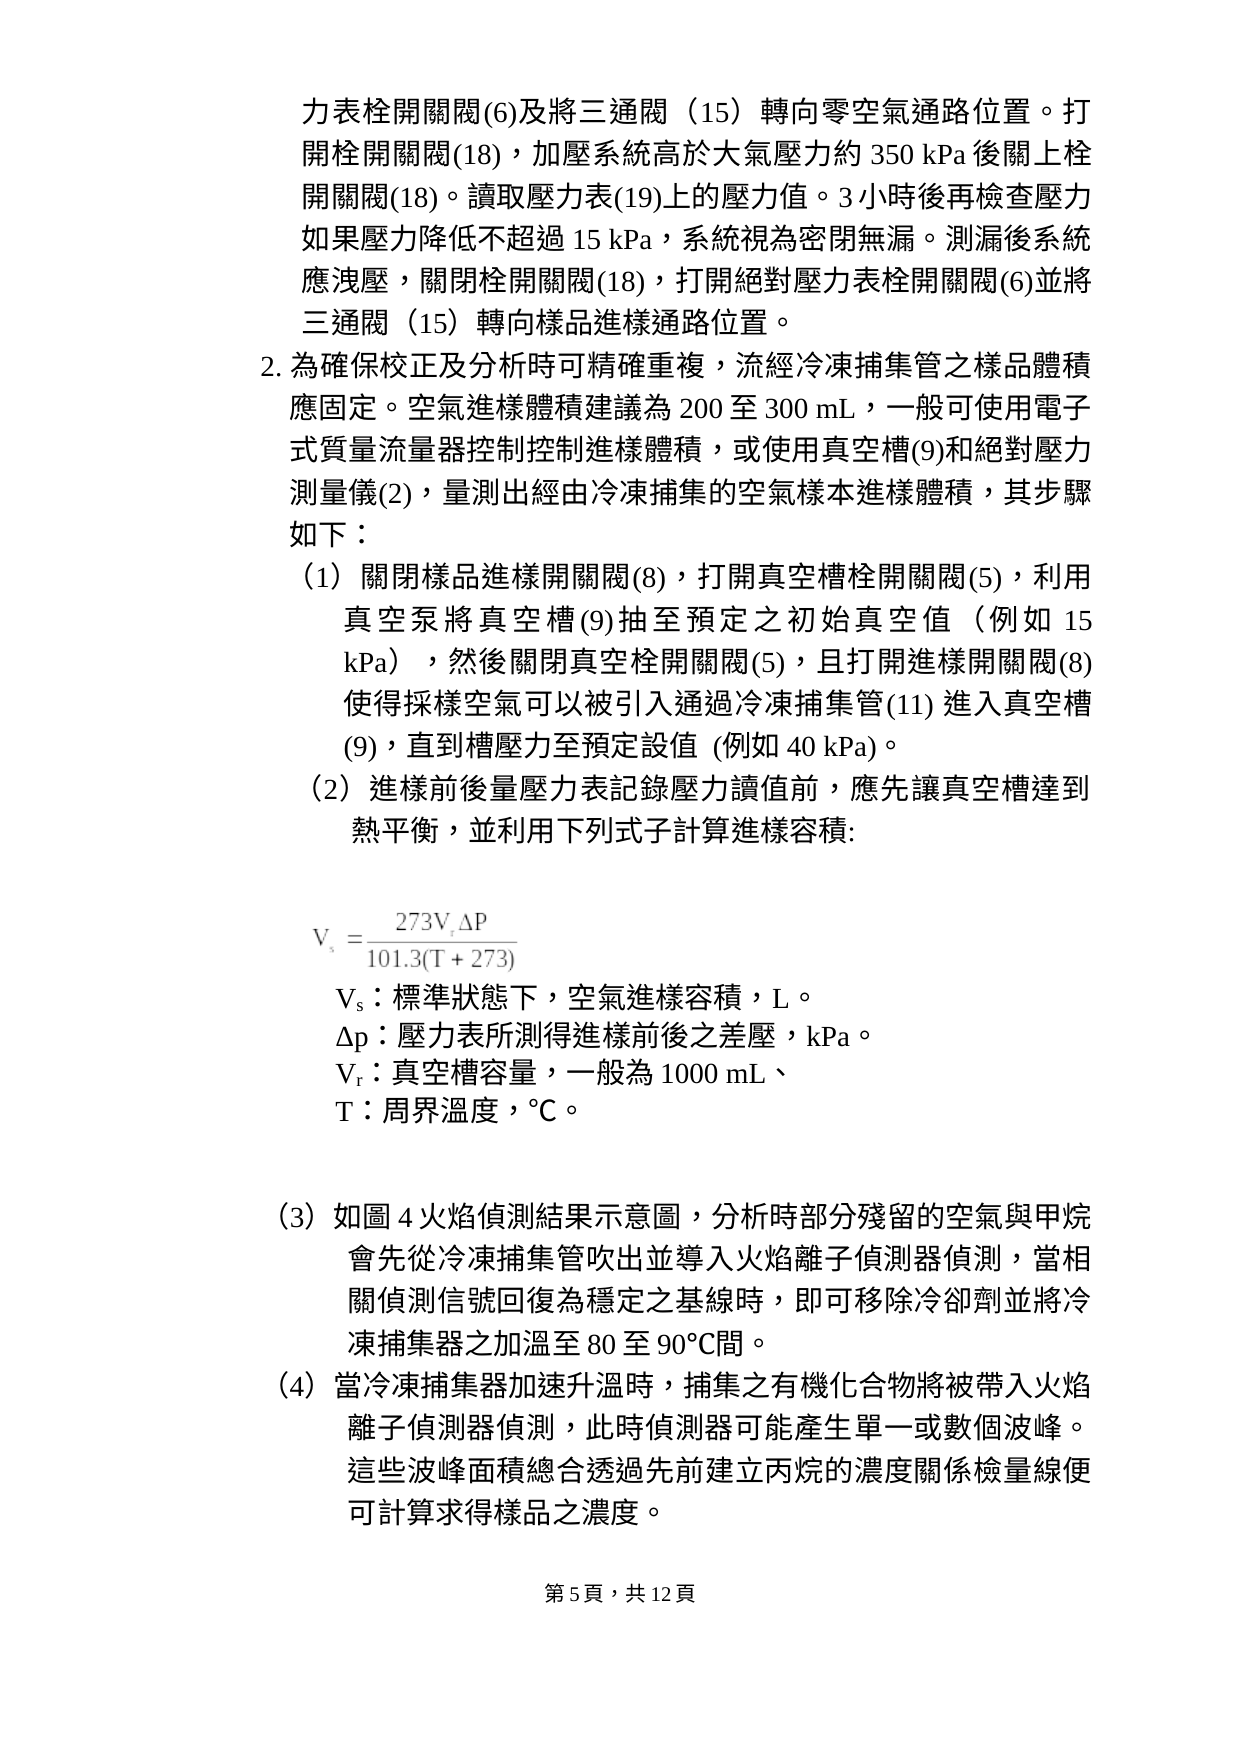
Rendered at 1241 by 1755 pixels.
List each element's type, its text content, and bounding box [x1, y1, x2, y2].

text Δр：壓力表所測得進樣前後之差壓，kPa。 [335, 1026, 1093, 1051]
text （3）如圖4火焰偵測結果示意圖，分析時部分殘留的空氣與甲烷會先從冷凍捕集管吹出並導入火焰離子偵測器偵測，當相關偵測信號回復為穩定之基線時，即可移除冷卻劑並將冷凍捕集器之加溫至80至90℃間。 [260, 1193, 1093, 1362]
text Vs：標準狀態下，空氣進樣容積，L。 [335, 989, 1093, 1014]
text Vr：真空槽容量，一般為1000 mL、 [335, 1064, 1093, 1089]
text （4）當冷凍捕集器加速升溫時，捕集之有機化合物將被帶入火焰離子偵測器偵測，此時偵測器可能產生單一或數個波峰。這些波峰面積總合透過先前建立丙烷的濃度關係檢量線便可計算求得樣品之濃度。 [260, 1362, 1093, 1532]
text （1）關閉樣品進樣開關閥(8)，打開真空槽栓開關閥(5)，利用真空泵將真空槽(9)抽至預定之初始真空值（例如15 kPa），然後關閉真空栓開關閥(5)，且打開進樣開關閥(8)使得採樣空氣可以被引入通過冷凍捕集管(11) 進入真空槽(9)，直到槽壓力至預定設值 (例如40 kPa)。 [285, 554, 1093, 765]
text 2. 為確保校正及分析時可精確重複，流經冷凍捕集管之樣品體積應固定。空氣進樣體積建議為200至300 mL，一般可使用電子式質量流量器控制控制進樣體積，或使用真空槽(9)和絕對壓力測量儀(2)，量測出經由冷凍捕集的空氣樣本進樣體積，其步驟如下： [260, 342, 1093, 554]
text T：周界溫度，℃。 [335, 1101, 1093, 1126]
text （2）進樣前後量壓力表記錄壓力讀值前，應先讓真空槽達到熱平衡，並利用下列式子計算進樣容積: [293, 765, 1093, 850]
list 分析系統測漏：於一系列分析前及懷疑分析系統有洩漏時，需執行測漏。方式為將六向閥定位在冷凍捕集位置、關閉絕對壓力表栓開關閥(6)及將三通閥（15）轉向零空氣通路位置。打開栓開關閥(18)，加壓系統高於大氣壓力約350 kPa後關上栓開關閥(18)。讀取壓力表(19)上的壓力值。3小時後再檢查壓力，如果壓力降低不超過15 kPa，系統視為密閉無漏。測漏後系統應洩壓，關閉栓開關閥(18)，打開絕對壓力表栓開關閥(6)並將三通閥（15）轉向樣品進樣通路位置。 [264, 89, 1093, 342]
